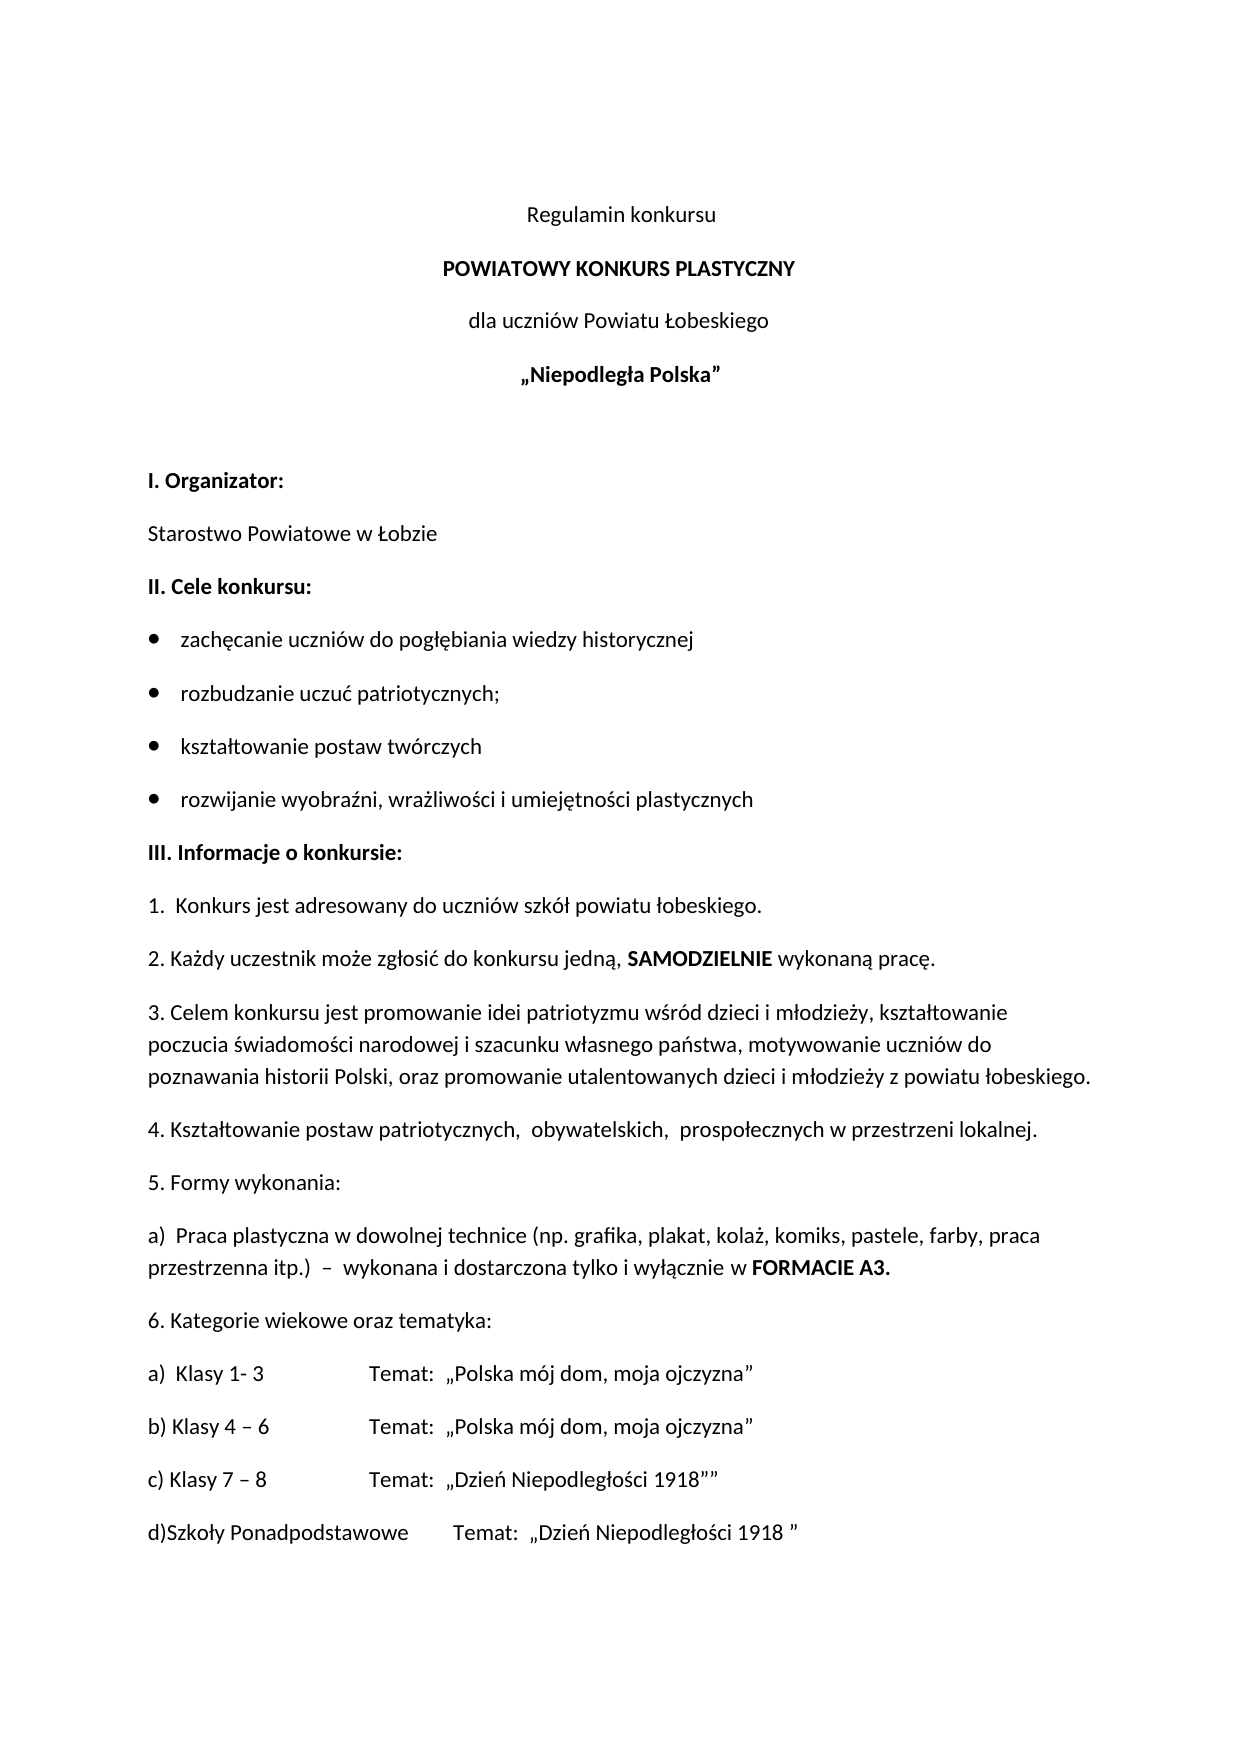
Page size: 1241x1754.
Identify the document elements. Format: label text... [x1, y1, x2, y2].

text III. Informacje o konkursie: [148, 838, 1093, 867]
text Regulamin konkursu [148, 201, 1093, 229]
text b) Klasy 4 – 6 Temat: „Polska mój dom, moja ojczyzna” [148, 1412, 1093, 1440]
text „Niepodległa Polska” [369, 360, 1093, 388]
text 1. Konkurs jest adresowany do uczniów szkół powiatu łobeskiego. [148, 892, 1093, 919]
text dla uczniów Powiatu Łobeskiego [443, 307, 1093, 335]
text ⦁ rozwijanie wyobraźni, wrażliwości i umiejętności plastycznych [148, 785, 1093, 813]
text a) Klasy 1- 3 Temat: „Polska mój dom, moja ojczyzna” [148, 1359, 1093, 1387]
text 6. Kategorie wiekowe oraz tematyka: [148, 1306, 1093, 1334]
text c) Klasy 7 – 8 Temat: „Dzień Niepodległości 1918”” [148, 1465, 1093, 1493]
text 2. Każdy uczestnik może zgłosić do konkursu jedną, SAMODZIELNIE wykonaną pracę. [148, 944, 1093, 973]
text POWIATOWY KONKURS PLASTYCZNY [148, 254, 1093, 282]
text a) Praca plastyczna w dowolnej technice (np. grafika, plakat, kolaż, komiks, pastele, farby, praca przestrzenna itp.) – wykonana i dostarczona tylko i wyłącznie w FORMACIE A3. [148, 1221, 1093, 1281]
text I. Organizator: [148, 466, 1093, 494]
text II. Cele konkursu: [148, 572, 1093, 600]
text Starostwo Powiatowe w Łobzie [148, 519, 1093, 547]
text 5. Formy wykonania: [148, 1168, 1093, 1196]
text ⦁ rozbudzanie uczuć patriotycznych; [148, 678, 1093, 707]
text ⦁ zachęcanie uczniów do pogłębiania wiedzy historycznej [148, 625, 1093, 653]
text ⦁ kształtowanie postaw twórczych [148, 732, 1093, 760]
text 4. Kształtowanie postaw patriotycznych, obywatelskich, prospołecznych w przestrzeni lokalnej. [148, 1115, 1093, 1143]
text d)Szkoły Ponadpodstawowe Temat: „Dzień Niepodległości 1918 ” [148, 1518, 1093, 1546]
text 3. Celem konkursu jest promowanie idei patriotyzmu wśród dzieci i młodzieży, kształtowanie poczucia świadomości narodowej i szacunku własnego państwa, motywowanie uczniów do poznawania historii Polski, oraz promowanie utalentowanych dzieci i młodzieży z powiatu łobeskiego. [148, 998, 1093, 1090]
